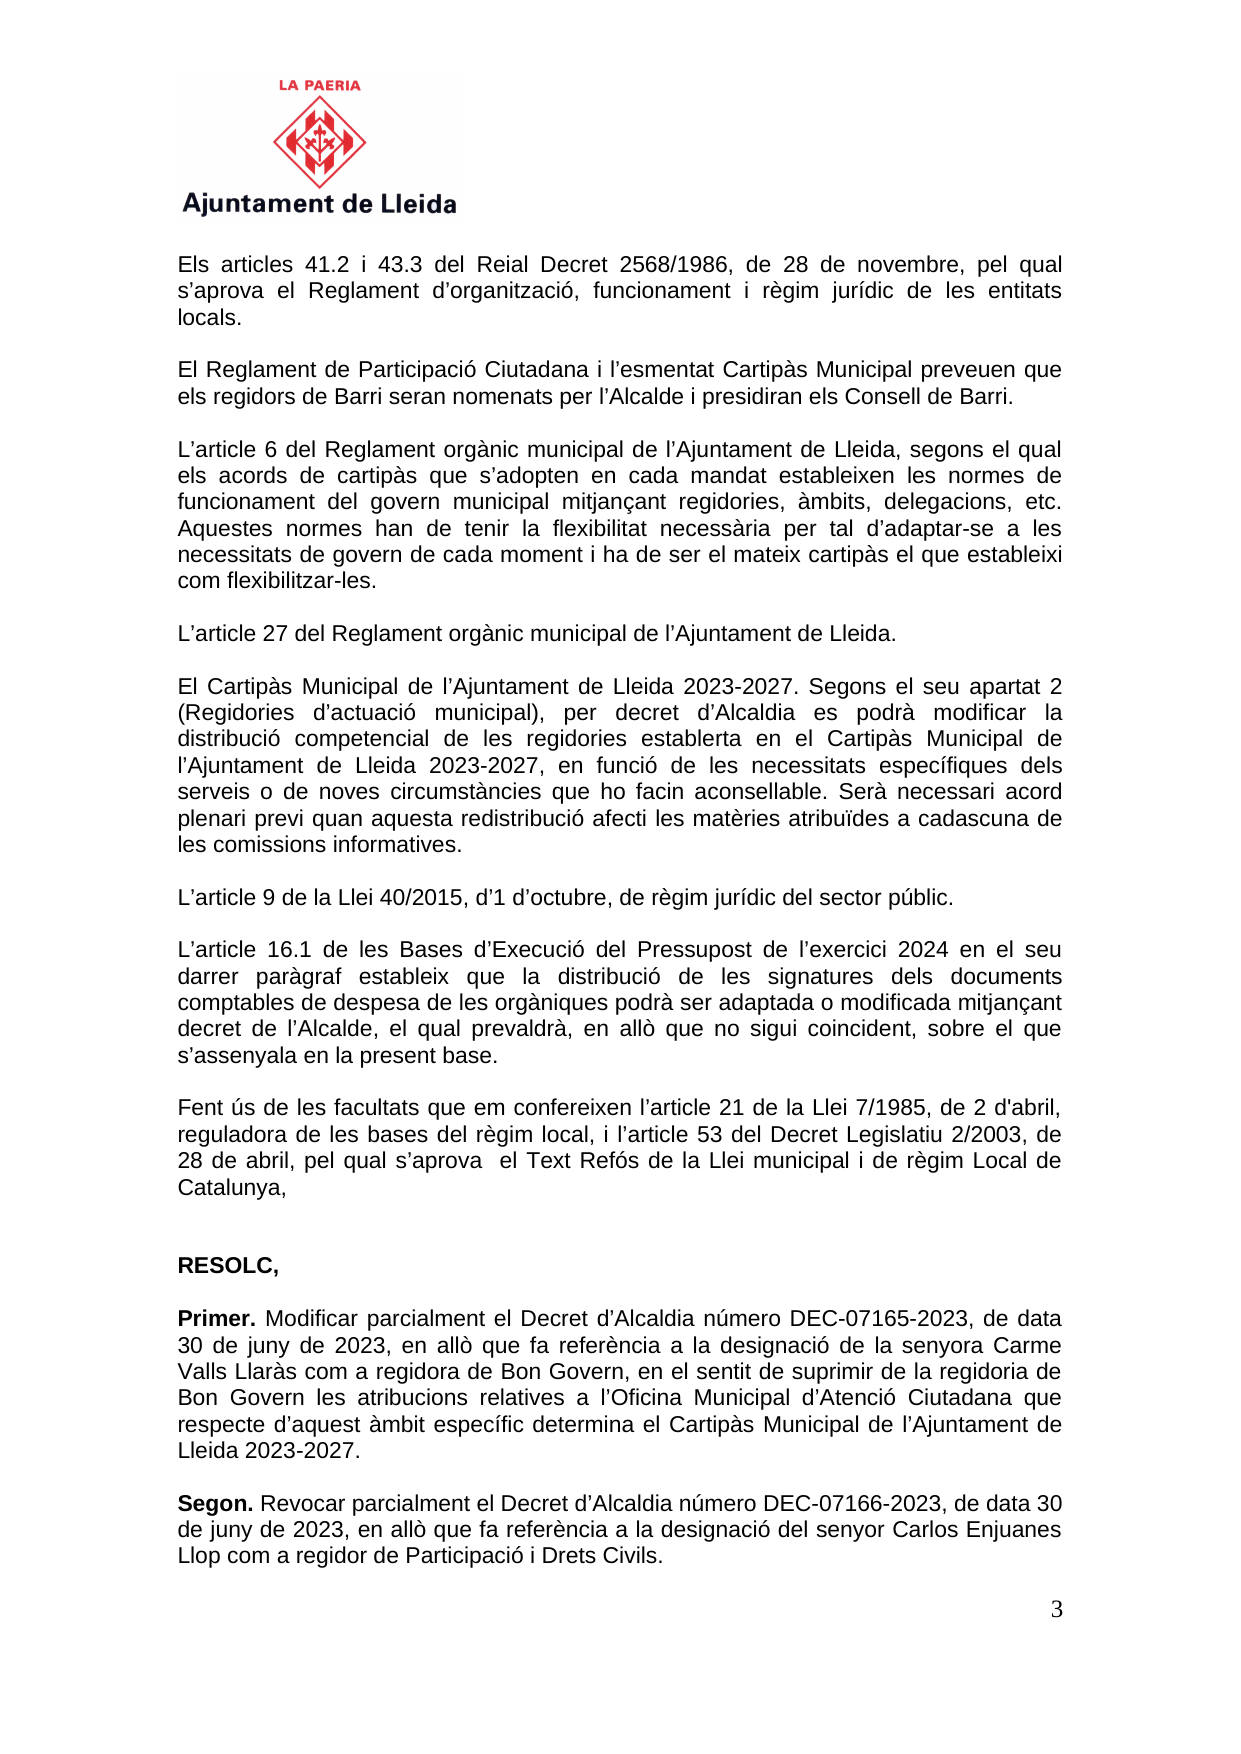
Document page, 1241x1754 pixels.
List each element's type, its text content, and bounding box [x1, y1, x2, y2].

text Els articles 41.2 i 43.3 del Reial Decret 2568/1986, de 28 de novembre, pel qual s’aprova el Reglament d’organització, funcionament i règim jurídic de les entitats locals. [177, 251, 1063, 330]
text Primer. Modificar parcialment el Decret d’Alcaldia número DEC-07165-2023, de data 30 de juny de 2023, en allò que fa referència a la designació de la senyora Carme Valls Llaràs com a regidora de Bon Govern, en el sentit de suprimir de la regidoria de Bon Govern les atribucions relatives a l’Oficina Municipal d’Atenció Ciutadana que respecte d’aquest àmbit específic determina el Cartipàs Municipal de l’Ajuntament de Lleida 2023-2027. [177, 1305, 1063, 1463]
text L’article 16.1 de les Bases d’Execució del Pressupost de l’exercici 2024 en el seu darrer paràgraf estableix que la distribució de les signatures dels documents comptables de despesa de les orgàniques podrà ser adaptada o modificada mitjançant decret de l’Alcalde, el qual prevaldrà, en allò que no sigui coincident, sobre el que s’assenyala en la present base. [177, 936, 1063, 1068]
text L’article 6 del Reglament orgànic municipal de l’Ajuntament de Lleida, segons el qual els acords de cartipàs que s’adopten en cada mandat estableixen les normes de funcionament del govern municipal mitjançant regidories, àmbits, delegacions, etc. Aquestes normes han de tenir la flexibilitat necessària per tal d’adaptar-se a les necessitats de govern de cada moment i ha de ser el mateix cartipàs el que estableixi com flexibilitzar-les. [177, 436, 1063, 594]
text RESOLC, [177, 1252, 1063, 1279]
text L’article 27 del Reglament orgànic municipal de l’Ajuntament de Lleida. [177, 620, 1063, 646]
text Segon. Revocar parcialment el Decret d’Alcaldia número DEC-07166-2023, de data 30 de juny de 2023, en allò que fa referència a la designació del senyor Carlos Enjuanes Llop com a regidor de Participació i Drets Civils. [177, 1490, 1063, 1569]
text El Cartipàs Municipal de l’Ajuntament de Lleida 2023-2027. Segons el seu apartat 2 (Regidories d’actuació municipal), per decret d’Alcaldia es podrà modificar la distribució competencial de les regidories establerta en el Cartipàs Municipal de l’Ajuntament de Lleida 2023-2027, en funció de les necessitats específiques dels serveis o de noves circumstàncies que ho facin aconsellable. Serà necessari acord plenari previ quan aquesta redistribució afecti les matèries atribuïdes a cadascuna de les comissions informatives. [177, 673, 1063, 857]
text Fent ús de les facultats que em confereixen l’article 21 de la Llei 7/1985, de 2 d'abril, reguladora de les bases del règim local, i l’article 53 del Decret Legislatiu 2/2003, de 28 de abril, pel qual s’aprova el Text Refós de la Llei municipal i de règim Local de Catalunya, [177, 1094, 1063, 1200]
text L’article 9 de la Llei 40/2015, d’1 d’octubre, de règim jurídic del sector públic. [177, 883, 1063, 910]
text El Reglament de Participació Ciutadana i l’esmentat Cartipàs Municipal preveuen que els regidors de Barri seran nomenats per l’Alcalde i presidiran els Consell de Barri. [177, 356, 1063, 409]
